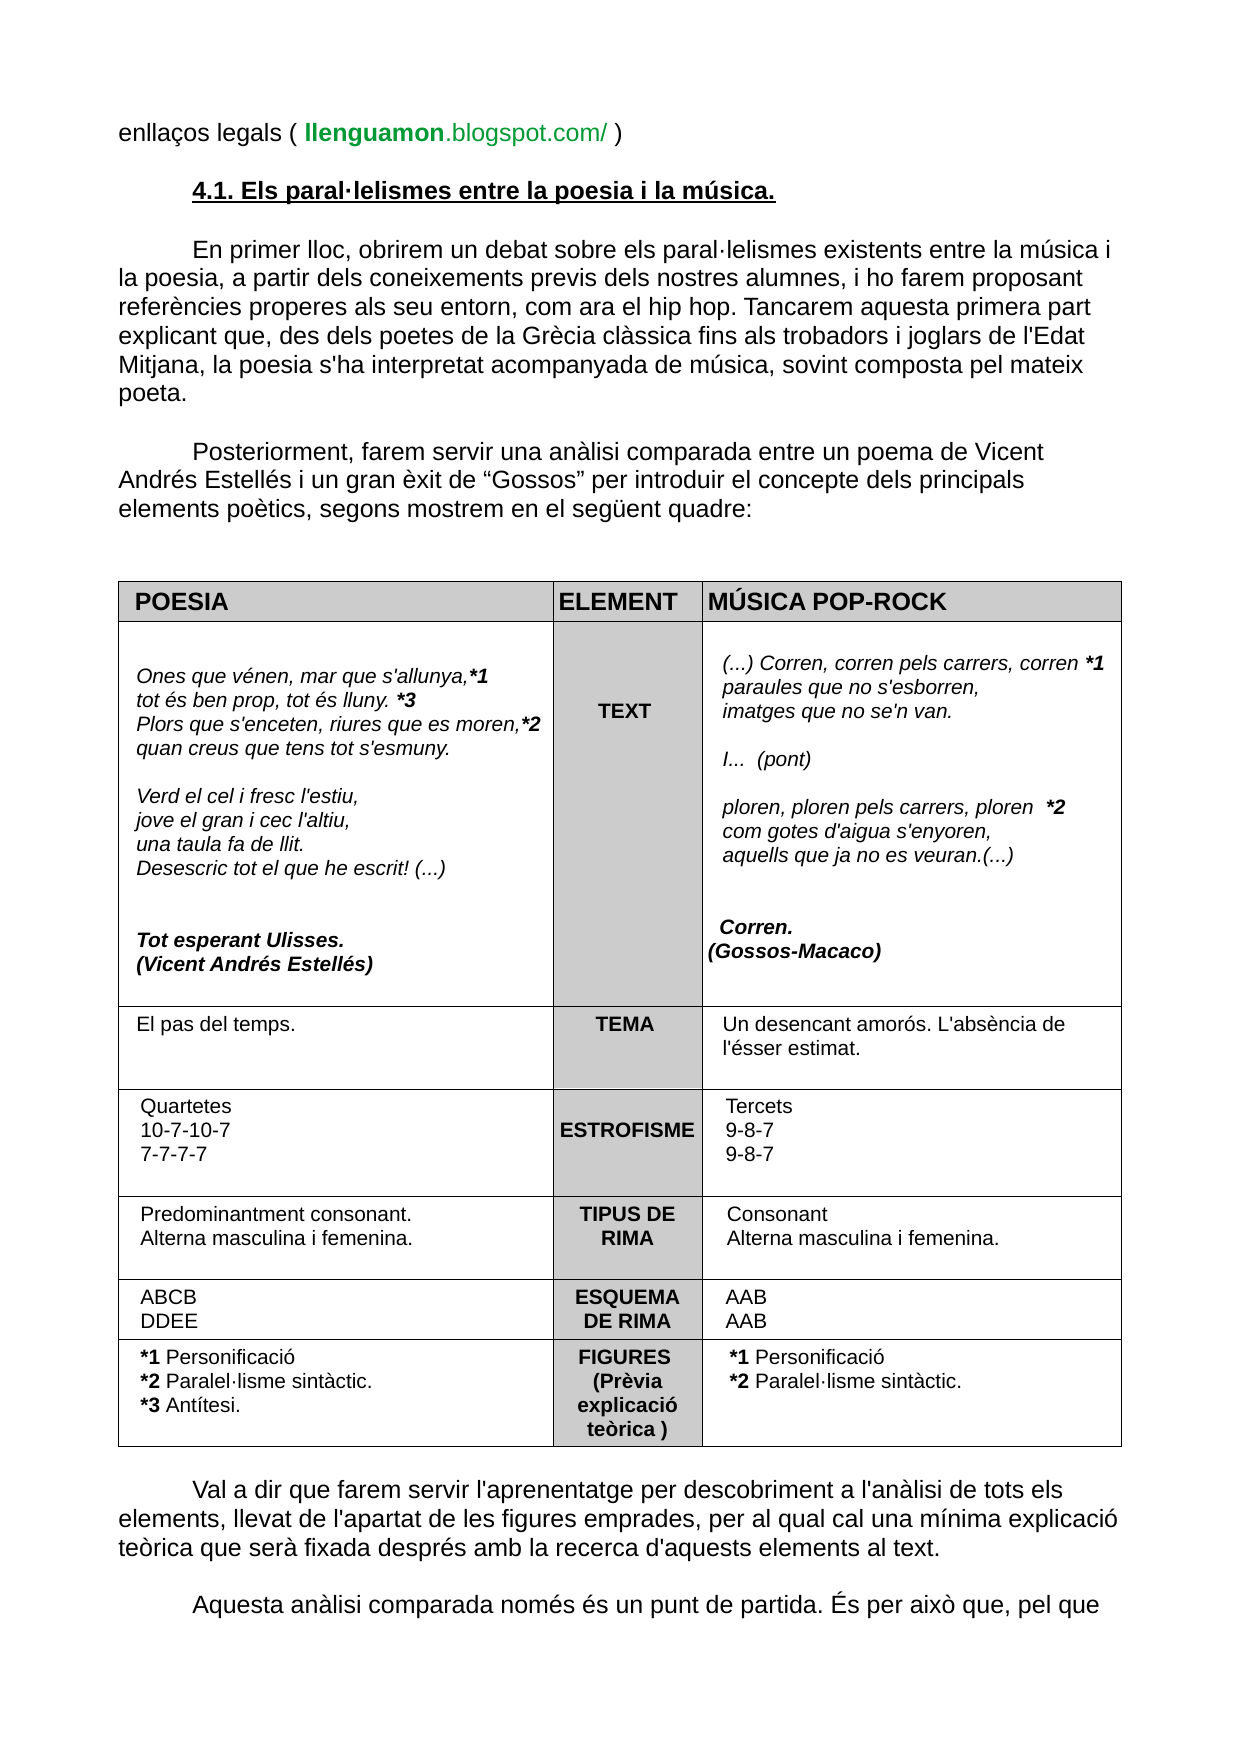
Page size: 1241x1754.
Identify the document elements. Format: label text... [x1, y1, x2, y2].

text Posteriorment, farem servir una anàlisi comparada entre un poema de Vicent Andrés Estellés i un gran èxit de “Gossos” per introduir el concepte dels principals elements poètics, segons mostrem en el següent quadre: [118, 437, 1122, 523]
table_cell *1 Personificació *2 Paralel·lisme sintàctic. [703, 1340, 1121, 1446]
table_cell Tercets 9-8-7 9-8-7 [703, 1090, 1121, 1196]
table_cell Quartetes 10-7-10-7 7-7-7-7 [119, 1090, 553, 1196]
table_cell Ones que vénen, mar que s'allunya,*1 tot és ben prop, tot és lluny. *3 Plors que s'enceten, riures que es moren,*2 quan creus que tens tot s'esmuny. Verd el cel i fresc l'estiu, jove el gran i cec l'altiu, una taula fa de llit. Desescric tot el que he escrit! (...) Tot esperant Ulisses. (Vicent Andrés Estellés) [119, 622, 553, 1006]
table_cell Un desencant amorós. L'absència de l'ésser estimat. [703, 1007, 1121, 1088]
table_header POESIA [119, 582, 553, 621]
table_cell El pas del temps. [119, 1007, 553, 1088]
table_header MÚSICA POP-ROCK [703, 582, 1121, 621]
table_cell Predominantment consonant. Alterna masculina i femenina. [119, 1197, 553, 1279]
text Aquesta anàlisi comparada només és un punt de partida. És per això que, pel que [118, 1590, 1122, 1619]
text En primer lloc, obrirem un debat sobre els paral·lelismes existents entre la música i la poesia, a partir dels coneixements previs dels nostres alumnes, i ho farem proposant referències properes als seu entorn, com ara el hip hop. Tancarem aquesta primera part explicant que, des dels poetes de la Grècia clàssica fins als trobadors i joglars de l'Edat Mitjana, la poesia s'ha interpretat acompanyada de música, sovint composta pel mateix poeta. [118, 234, 1122, 407]
table_cell Consonant Alterna masculina i femenina. [703, 1197, 1121, 1279]
table_header ELEMENT [554, 582, 702, 621]
text enllaços legals ( llenguamon.blogspot.com/ ) [118, 118, 1122, 147]
table_cell TEXT [554, 622, 702, 1006]
table_cell ABCB DDEE [119, 1280, 553, 1339]
table_cell (...) Corren, corren pels carrers, corren *1 paraules que no s'esborren, imatges que no se'n van. I... (pont) ploren, ploren pels carrers, ploren *2 com gotes d'aigua s'enyoren, aquells que ja no es veuran.(...) Corren. (Gossos-Macaco) [703, 622, 1121, 1006]
text 4.1. Els paral·lelismes entre la poesia i la música. [118, 176, 1122, 205]
table_cell ESTROFISME [554, 1090, 702, 1196]
table_cell ESQUEMA DE RIMA [554, 1280, 702, 1339]
table_cell TIPUS DE RIMA [554, 1197, 702, 1279]
table_cell *1 Personificació *2 Paralel·lisme sintàctic. *3 Antítesi. [119, 1340, 553, 1446]
text Val a dir que farem servir l'aprenentatge per descobriment a l'anàlisi de tots els elements, llevat de l'apartat de les figures emprades, per al qual cal una mínima explicació teòrica que serà fixada després amb la recerca d'aquests elements al text. [118, 1475, 1122, 1561]
table_cell TEMA [554, 1007, 702, 1088]
table_cell FIGURES (Prèvia explicació teòrica ) [554, 1340, 702, 1446]
table_cell AAB AAB [703, 1280, 1121, 1339]
